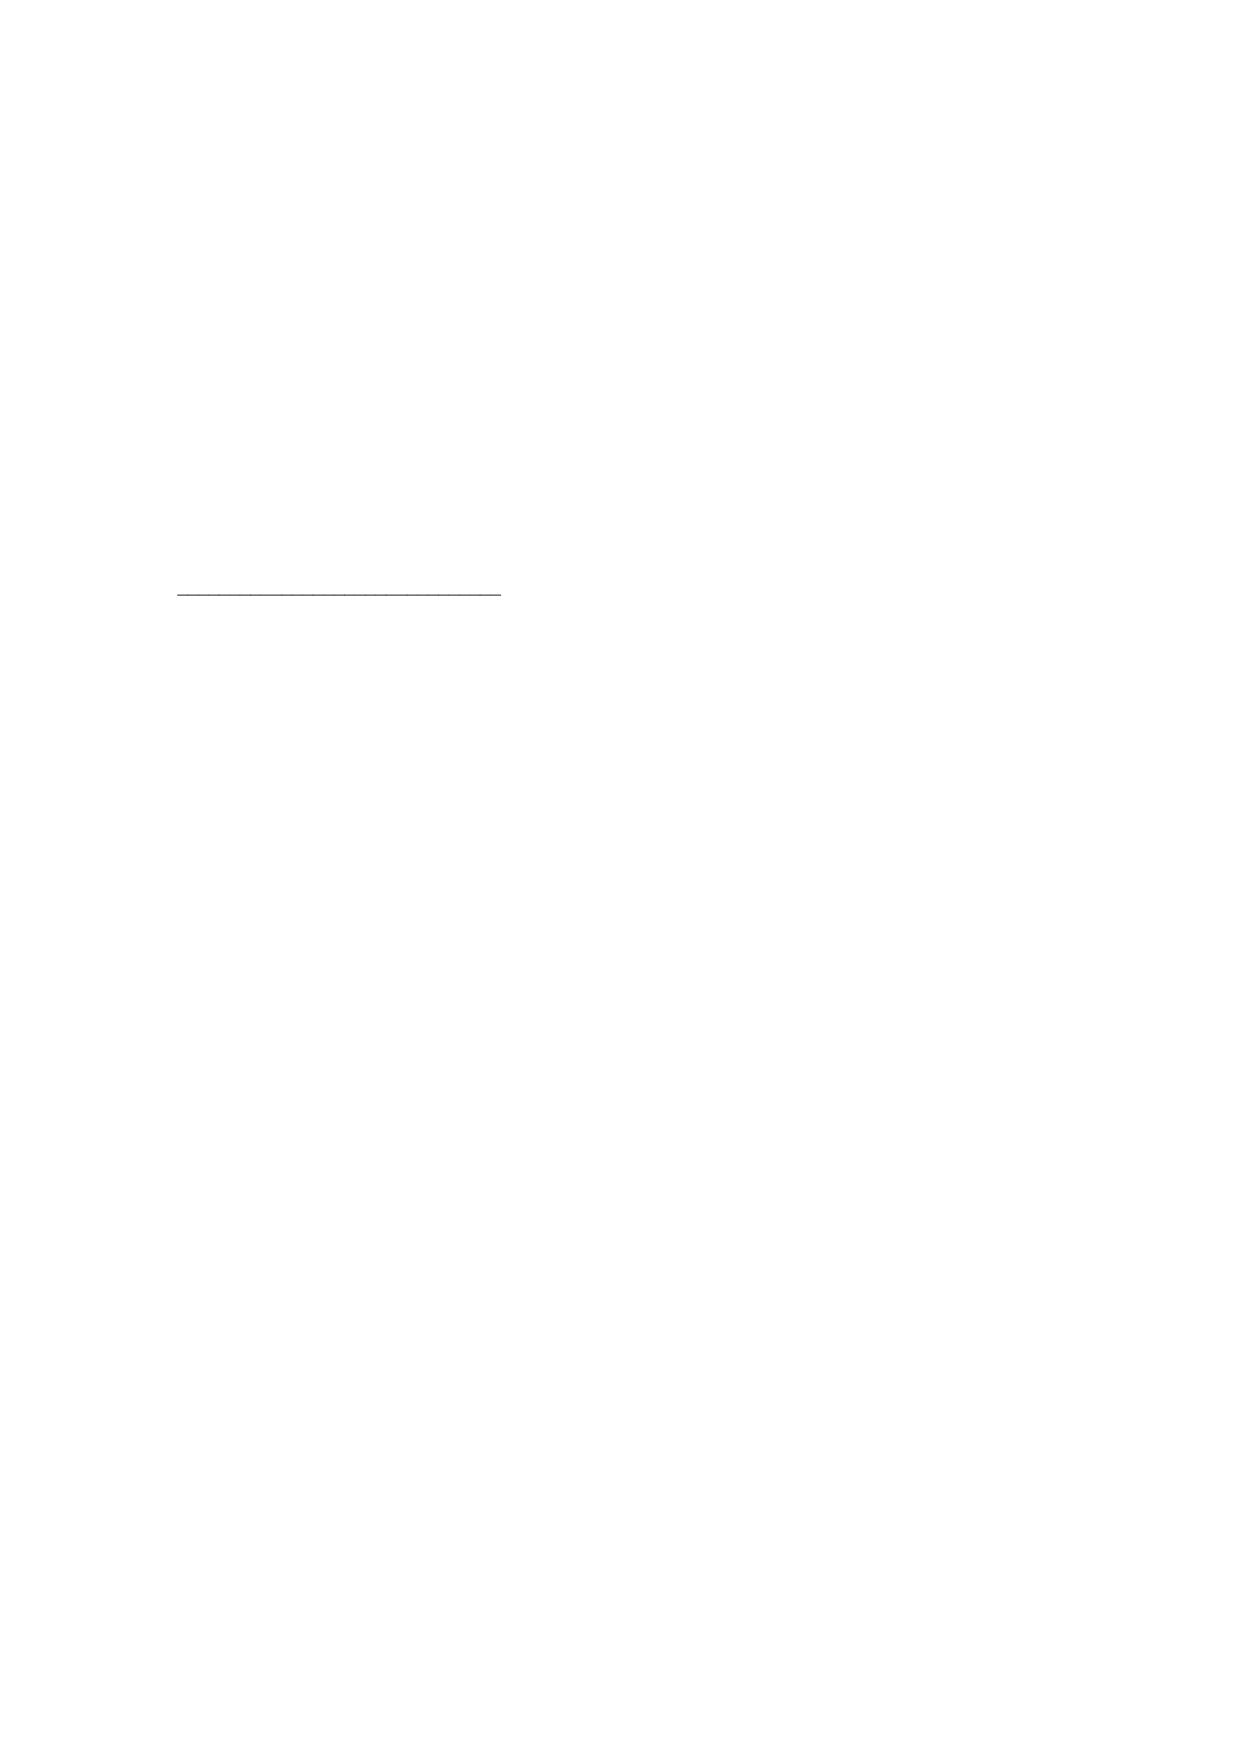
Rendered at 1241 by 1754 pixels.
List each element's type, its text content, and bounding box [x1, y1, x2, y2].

subtitle _______________________________ [177, 573, 1063, 598]
